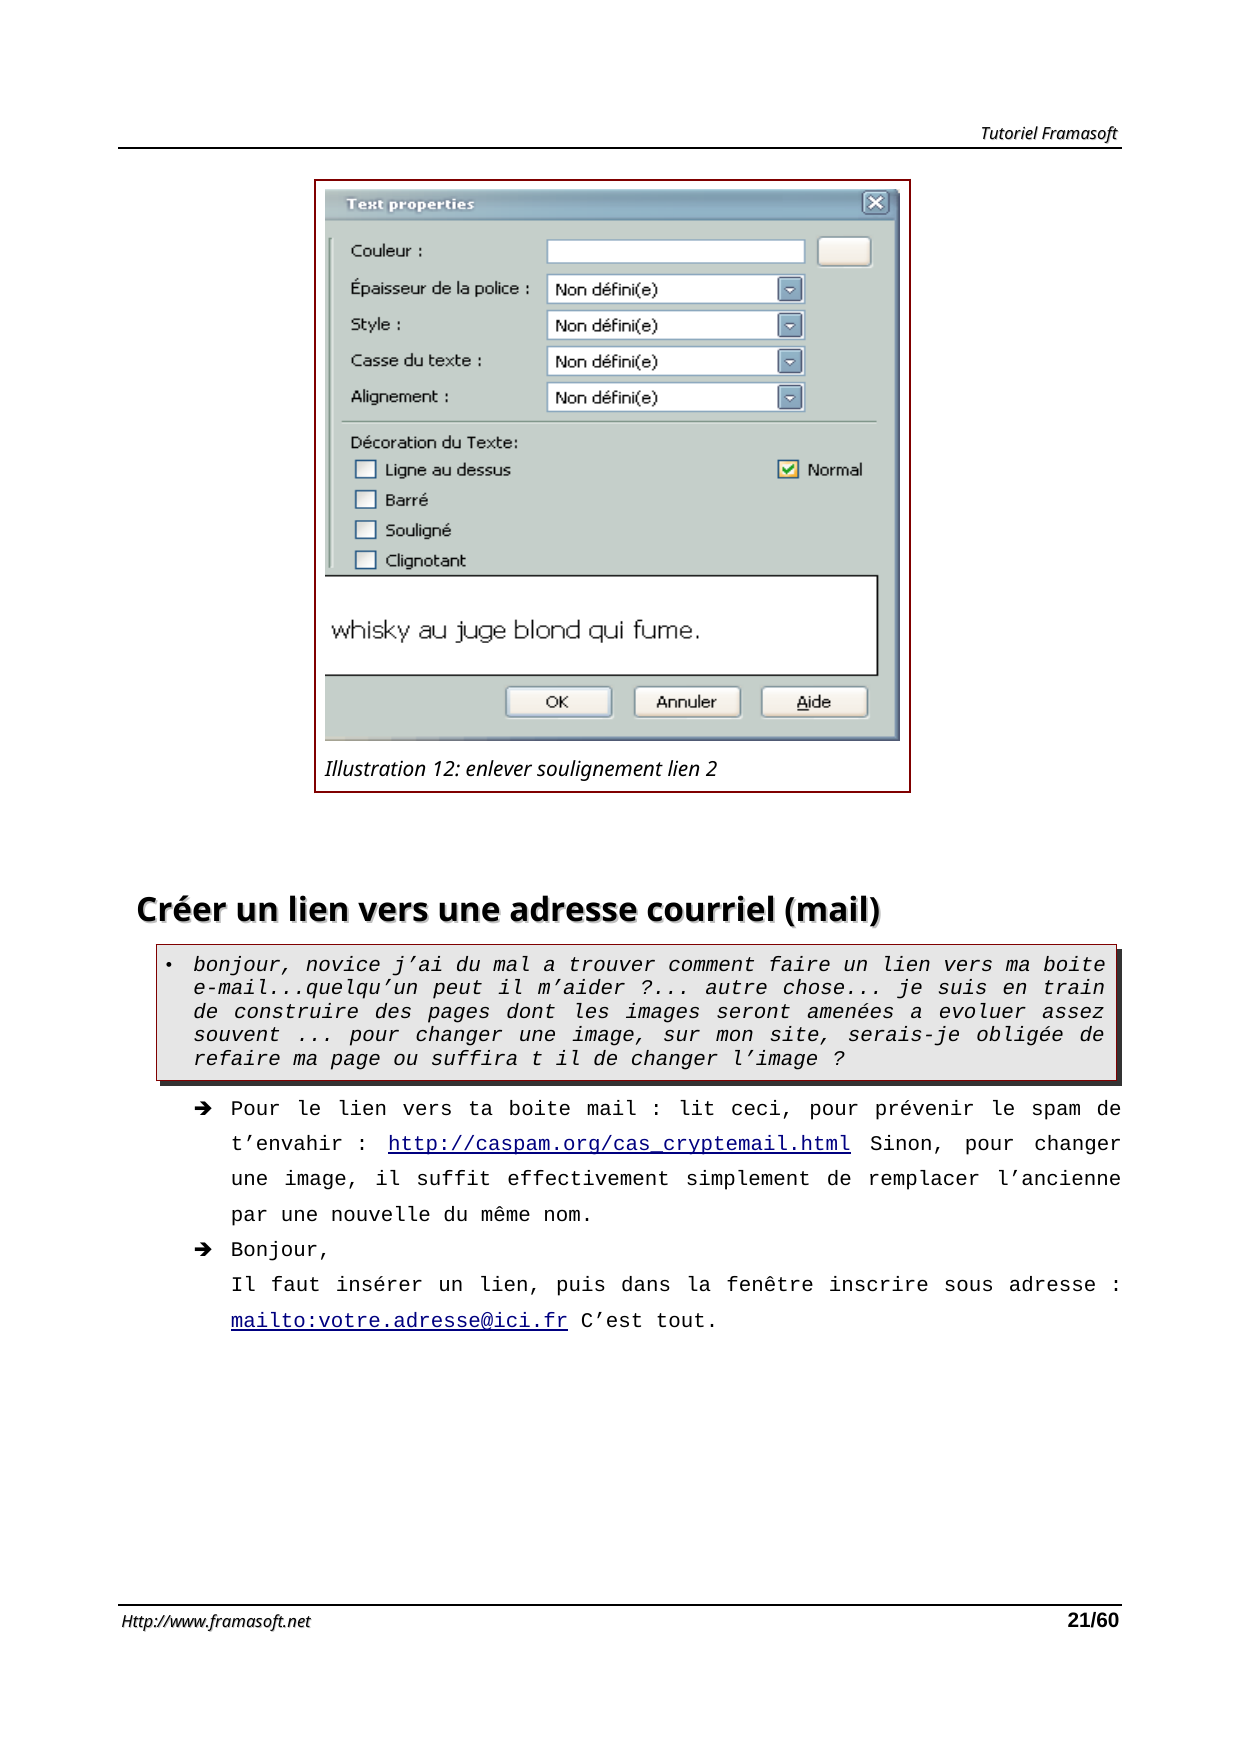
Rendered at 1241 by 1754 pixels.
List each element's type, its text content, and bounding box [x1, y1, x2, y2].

list bonjour, novice j’ai du mal a trouver comment faire un lien vers ma boite e-mail...quelqu’un peut il m’aider ?... autre chose... je suis en train de construire des pages dont les images seront amenées a evoluer assez souvent ... pour changer une image, sur mon site, serais-je obligée de refaire ma page ou suffira t il de changer l’image ? [157, 945, 1116, 1080]
text Illustration 12: enlever soulignement lien 2 [325, 741, 900, 783]
picture [325, 189, 900, 741]
list Pour le lien vers ta boite mail : lit ceci, pour prévenir le spam de t’envahir : http://caspam.org/cas_cryptemail.html Sinon, pour changer une image, il suffit effectivement simplement de remplacer l’ancienne par une nouvelle du même nom. [193, 1098, 1122, 1227]
list Il faut insérer un lien, puis dans la fenêtre inscrire sous adresse : mailto:votre.adresse@ici.fr C’est tout. [193, 1274, 1122, 1333]
list Bonjour, [193, 1239, 1122, 1263]
subtitle Créer un lien vers une adresse courriel (mail) [118, 886, 1122, 931]
